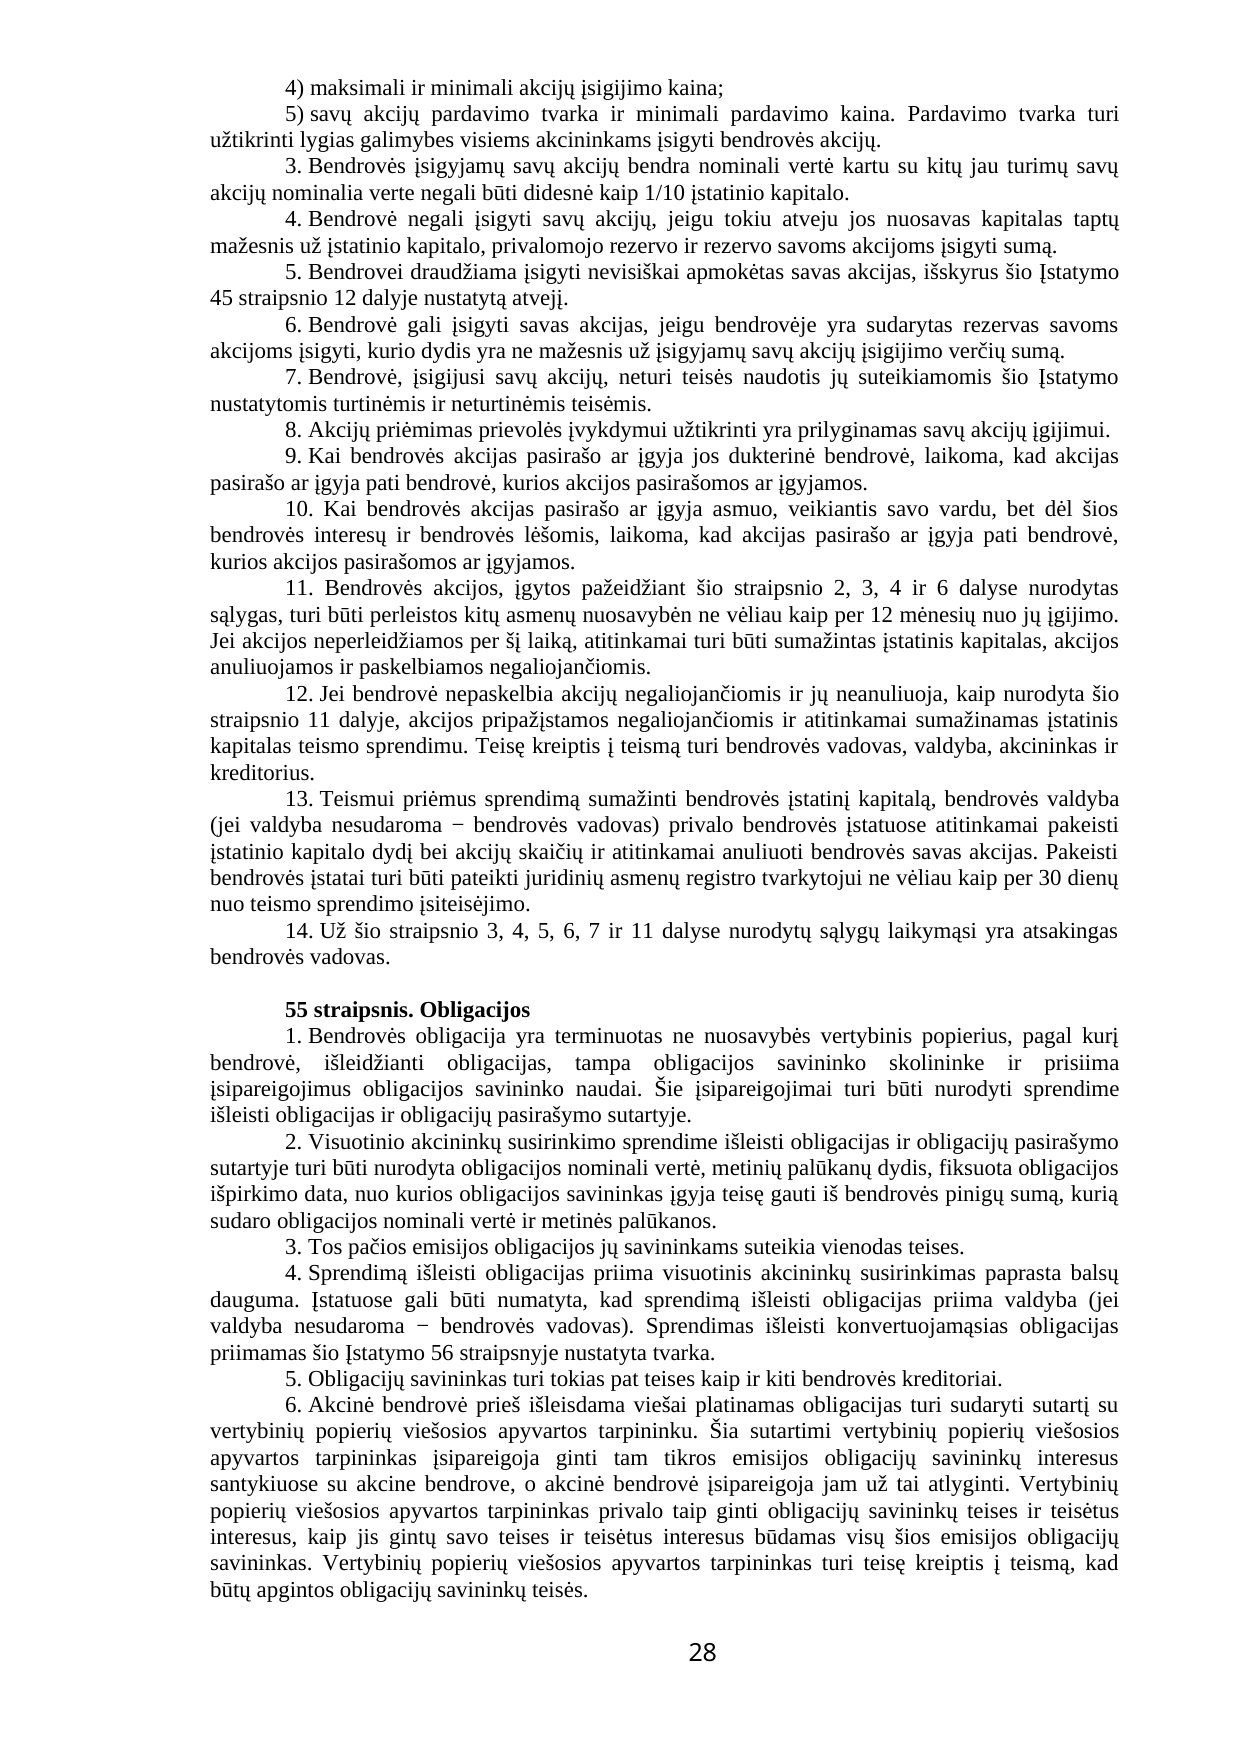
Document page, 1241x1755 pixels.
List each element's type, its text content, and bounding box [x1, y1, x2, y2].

text 55 straipsnis. Obligacijos [210, 996, 1120, 1022]
text 4) maksimali ir minimali akcijų įsigijimo kaina; [210, 73, 1120, 100]
text 6. Bendrovė gali įsigyti savas akcijas, jeigu bendrovėje yra sudarytas rezervas savoms akcijoms įsigyti, kurio dydis yra ne mažesnis už įsigyjamų savų akcijų įsigijimo verčių sumą. [210, 311, 1120, 363]
text 11. Bendrovės akcijos, įgytos pažeidžiant šio straipsnio 2, 3, 4 ir 6 dalyse nurodytas sąlygas, turi būti perleistos kitų asmenų nuosavybėn ne vėliau kaip per 12 mėnesių nuo jų įgijimo. Jei akcijos neperleidžiamos per šį laiką, atitinkamai turi būti sumažintas įstatinis kapitalas, akcijos anuliuojamos ir paskelbiamos negaliojančiomis. [210, 574, 1120, 680]
text 6. Akcinė bendrovė prieš išleisdama viešai platinamas obligacijas turi sudaryti sutartį su vertybinių popierių viešosios apyvartos tarpininku. Šia sutartimi vertybinių popierių viešosios apyvartos tarpininkas įsipareigoja ginti tam tikros emisijos obligacijų savininkų interesus santykiuose su akcine bendrove, o akcinė bendrovė įsipareigoja jam už tai atlyginti. Vertybinių popierių viešosios apyvartos tarpininkas privalo taip ginti obligacijų savininkų teises ir teisėtus interesus, kaip jis gintų savo teises ir teisėtus interesus būdamas visų šios emisijos obligacijų savininkas. Vertybinių popierių viešosios apyvartos tarpininkas turi teisę kreiptis į teismą, kad būtų apgintos obligacijų savininkų teisės. [210, 1391, 1120, 1602]
text 10. Kai bendrovės akcijas pasirašo ar įgyja asmuo, veikiantis savo vardu, bet dėl šios bendrovės interesų ir bendrovės lėšomis, laikoma, kad akcijas pasirašo ar įgyja pati bendrovė, kurios akcijos pasirašomos ar įgyjamos. [210, 495, 1120, 574]
text 5) savų akcijų pardavimo tvarka ir minimali pardavimo kaina. Pardavimo tvarka turi užtikrinti lygias galimybes visiems akcininkams įsigyti bendrovės akcijų. [210, 100, 1120, 153]
text 5. Bendrovei draudžiama įsigyti nevisiškai apmokėtas savas akcijas, išskyrus šio Įstatymo 45 straipsnio 12 dalyje nustatytą atvejį. [210, 258, 1120, 311]
text 7. Bendrovė, įsigijusi savų akcijų, neturi teisės naudotis jų suteikiamomis šio Įstatymo nustatytomis turtinėmis ir neturtinėmis teisėmis. [210, 363, 1120, 416]
text 12. Jei bendrovė nepaskelbia akcijų negaliojančiomis ir jų neanuliuoja, kaip nurodyta šio straipsnio 11 dalyje, akcijos pripažįstamos negaliojančiomis ir atitinkamai sumažinamas įstatinis kapitalas teismo sprendimu. Teisę kreiptis į teismą turi bendrovės vadovas, valdyba, akcininkas ir kreditorius. [210, 680, 1120, 785]
text 5. Obligacijų savininkas turi tokias pat teises kaip ir kiti bendrovės kreditoriai. [210, 1365, 1120, 1391]
text 3. Tos pačios emisijos obligacijos jų savininkams suteikia vienodas teises. [210, 1233, 1120, 1259]
text 4. Bendrovė negali įsigyti savų akcijų, jeigu tokiu atveju jos nuosavas kapitalas taptų mažesnis už įstatinio kapitalo, privalomojo rezervo ir rezervo savoms akcijoms įsigyti sumą. [210, 205, 1120, 258]
text 9. Kai bendrovės akcijas pasirašo ar įgyja jos dukterinė bendrovė, laikoma, kad akcijas pasirašo ar įgyja pati bendrovė, kurios akcijos pasirašomos ar įgyjamos. [210, 442, 1120, 495]
text 3. Bendrovės įsigyjamų savų akcijų bendra nominali vertė kartu su kitų jau turimų savų akcijų nominalia verte negali būti didesnė kaip 1/10 įstatinio kapitalo. [210, 153, 1120, 205]
text 2. Visuotinio akcininkų susirinkimo sprendime išleisti obligacijas ir obligacijų pasirašymo sutartyje turi būti nurodyta obligacijos nominali vertė, metinių palūkanų dydis, fiksuota obligacijos išpirkimo data, nuo kurios obligacijos savininkas įgyja teisę gauti iš bendrovės pinigų sumą, kurią sudaro obligacijos nominali vertė ir metinės palūkanos. [210, 1128, 1120, 1233]
text 8. Akcijų priėmimas prievolės įvykdymui užtikrinti yra prilyginamas savų akcijų įgijimui. [210, 416, 1120, 442]
text 4. Sprendimą išleisti obligacijas priima visuotinis akcininkų susirinkimas paprasta balsų dauguma. Įstatuose gali būti numatyta, kad sprendimą išleisti obligacijas priima valdyba (jei valdyba nesudaroma − bendrovės vadovas). Sprendimas išleisti konvertuojamąsias obligacijas priimamas šio Įstatymo 56 straipsnyje nustatyta tvarka. [210, 1259, 1120, 1365]
text 1. Bendrovės obligacija yra terminuotas ne nuosavybės vertybinis popierius, pagal kurį bendrovė, išleidžianti obligacijas, tampa obligacijos savininko skolininke ir prisiima įsipareigojimus obligacijos savininko naudai. Šie įsipareigojimai turi būti nurodyti sprendime išleisti obligacijas ir obligacijų pasirašymo sutartyje. [210, 1022, 1120, 1128]
text 13. Teismui priėmus sprendimą sumažinti bendrovės įstatinį kapitalą, bendrovės valdyba (jei valdyba nesudaroma − bendrovės vadovas) privalo bendrovės įstatuose atitinkamai pakeisti įstatinio kapitalo dydį bei akcijų skaičių ir atitinkamai anuliuoti bendrovės savas akcijas. Pakeisti bendrovės įstatai turi būti pateikti juridinių asmenų registro tvarkytojui ne vėliau kaip per 30 dienų nuo teismo sprendimo įsiteisėjimo. [210, 785, 1120, 917]
text 14. Už šio straipsnio 3, 4, 5, 6, 7 ir 11 dalyse nurodytų sąlygų laikymąsi yra atsakingas bendrovės vadovas. [210, 917, 1120, 969]
